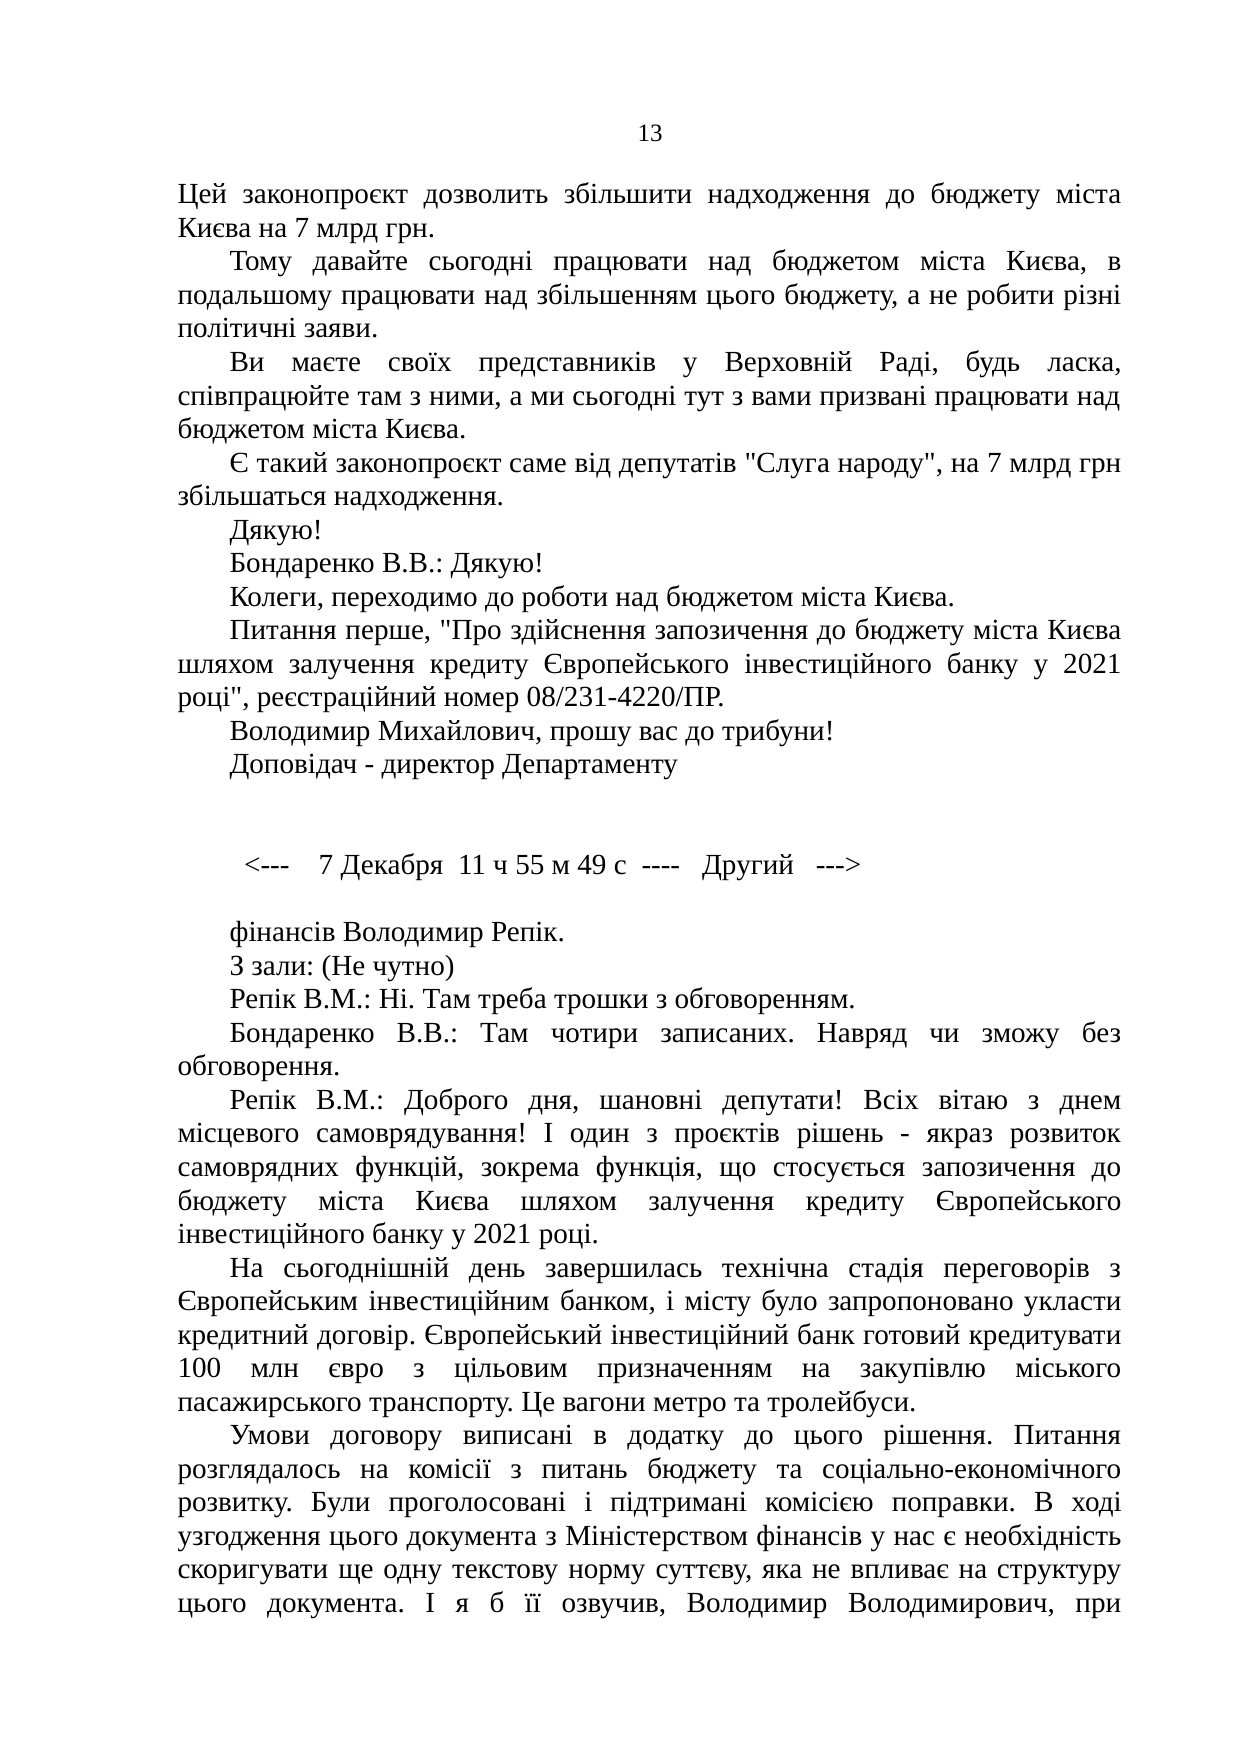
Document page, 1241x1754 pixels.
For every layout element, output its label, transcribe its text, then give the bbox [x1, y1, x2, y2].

text Бондаренко В.В.: Там чотири записаних. Навряд чи зможу без обговорення. [177, 1015, 1122, 1082]
text Дякую! [177, 512, 1122, 545]
text На сьогоднішній день завершилась технічна стадія переговорів з Європейським інвестиційним банком, і місту було запропоновано укласти кредитний договір. Європейський інвестиційний банк готовий кредитувати 100 млн євро з цільовим призначенням на закупівлю міського пасажирського транспорту. Це вагони метро та тролейбуси. [177, 1250, 1122, 1417]
text Бондаренко В.В.: Дякую! [177, 545, 1122, 579]
text Володимир Михайлович, прошу вас до трибуни! [177, 713, 1122, 747]
text Тому давайте сьогодні працювати над бюджетом міста Києва, в подальшому працювати над збільшенням цього бюджету, а не робити різні політичні заяви. [177, 243, 1122, 344]
text Репік В.М.: Доброго дня, шановні депутати! Всіх вітаю з днем місцевого самоврядування! І один з проєктів рішень - якраз розвиток самоврядних функцій, зокрема функція, що стосується запозичення до бюджету міста Києва шляхом залучення кредиту Європейського інвестиційного банку у 2021 році. [177, 1082, 1122, 1250]
text Колеги, переходимо до роботи над бюджетом міста Києва. [177, 579, 1122, 612]
text Репік В.М.: Ні. Там треба трошки з обговоренням. [177, 981, 1122, 1015]
text фінансів Володимир Репік. [177, 914, 1122, 948]
text <--- 7 Декабря 11 ч 55 м 49 с ---- Другий ---> [177, 847, 1122, 881]
text З зали: (Не чутно) [177, 948, 1122, 981]
text Питання перше, "Про здійснення запозичення до бюджету міста Києва шляхом залучення кредиту Європейського інвестиційного банку у 2021 році", реєстраційний номер 08/231-4220/ПР. [177, 612, 1122, 713]
text Доповідач - директор Департаменту [177, 747, 1122, 780]
text Умови договору виписані в додатку до цього рішення. Питання розглядалось на комісії з питань бюджету та соціально-економічного розвитку. Були проголосовані і підтримані комісією поправки. В ході узгодження цього документа з Міністерством фінансів у нас є необхідність скоригувати ще одну текстову норму суттєву, яка не впливає на структуру цього документа. І я б її озвучив, Володимир Володимирович, при [177, 1417, 1122, 1619]
text Цей законопроєкт дозволить збільшити надходження до бюджету міста Києва на 7 млрд грн. [177, 176, 1122, 243]
text Є такий законопроєкт саме від депутатів "Слуга народу", на 7 млрд грн збільшаться надходження. [177, 445, 1122, 512]
text Ви маєте своїх представників у Верховній Раді, будь ласка, співпрацюйте там з ними, а ми сьогодні тут з вами призвані працювати над бюджетом міста Києва. [177, 344, 1122, 445]
